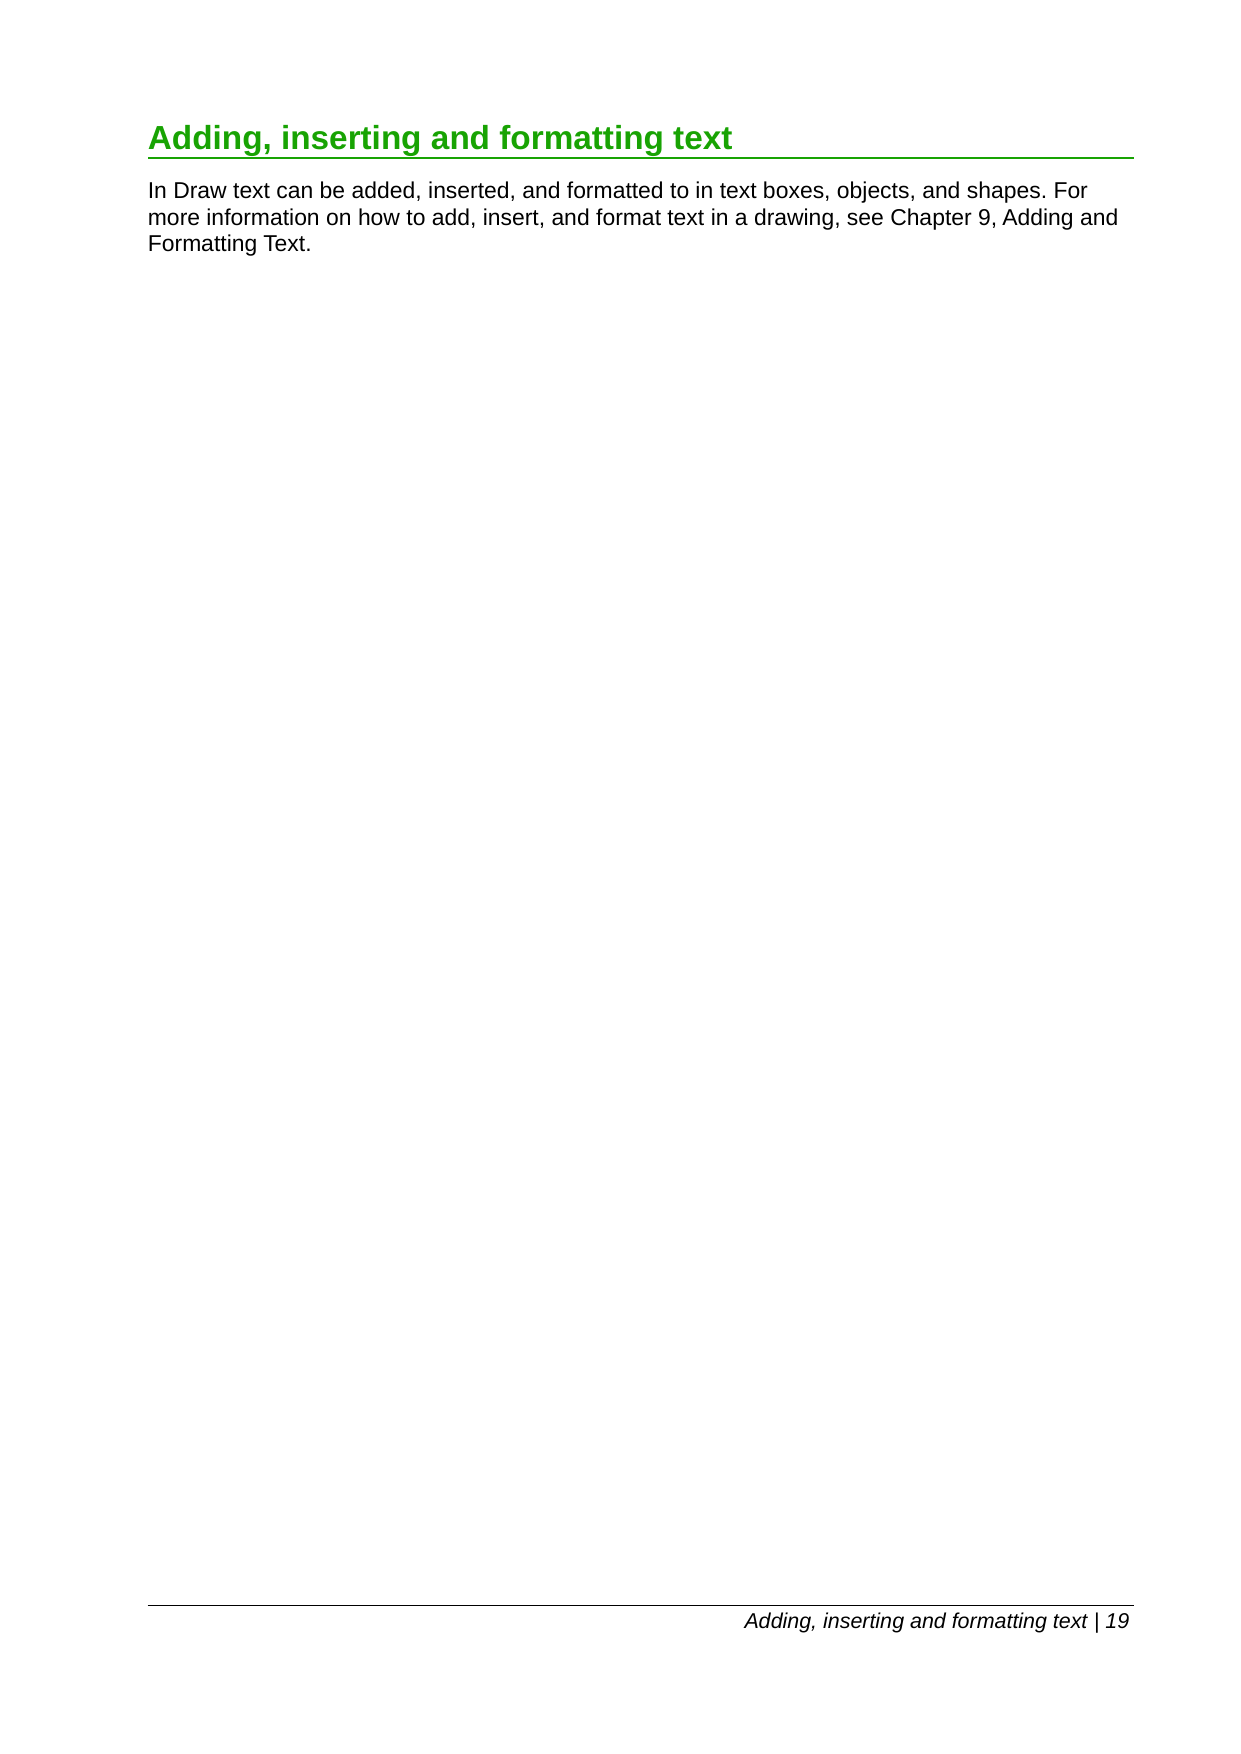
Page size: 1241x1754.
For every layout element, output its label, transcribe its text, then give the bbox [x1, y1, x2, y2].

text In Draw text can be added, inserted, and formatted to in text boxes, objects, and shapes. For more information on how to add, insert, and format text in a drawing, see Chapter 9, Adding and Formatting Text. [148, 177, 1134, 256]
subtitle Adding, inserting and formatting text [148, 118, 1134, 157]
